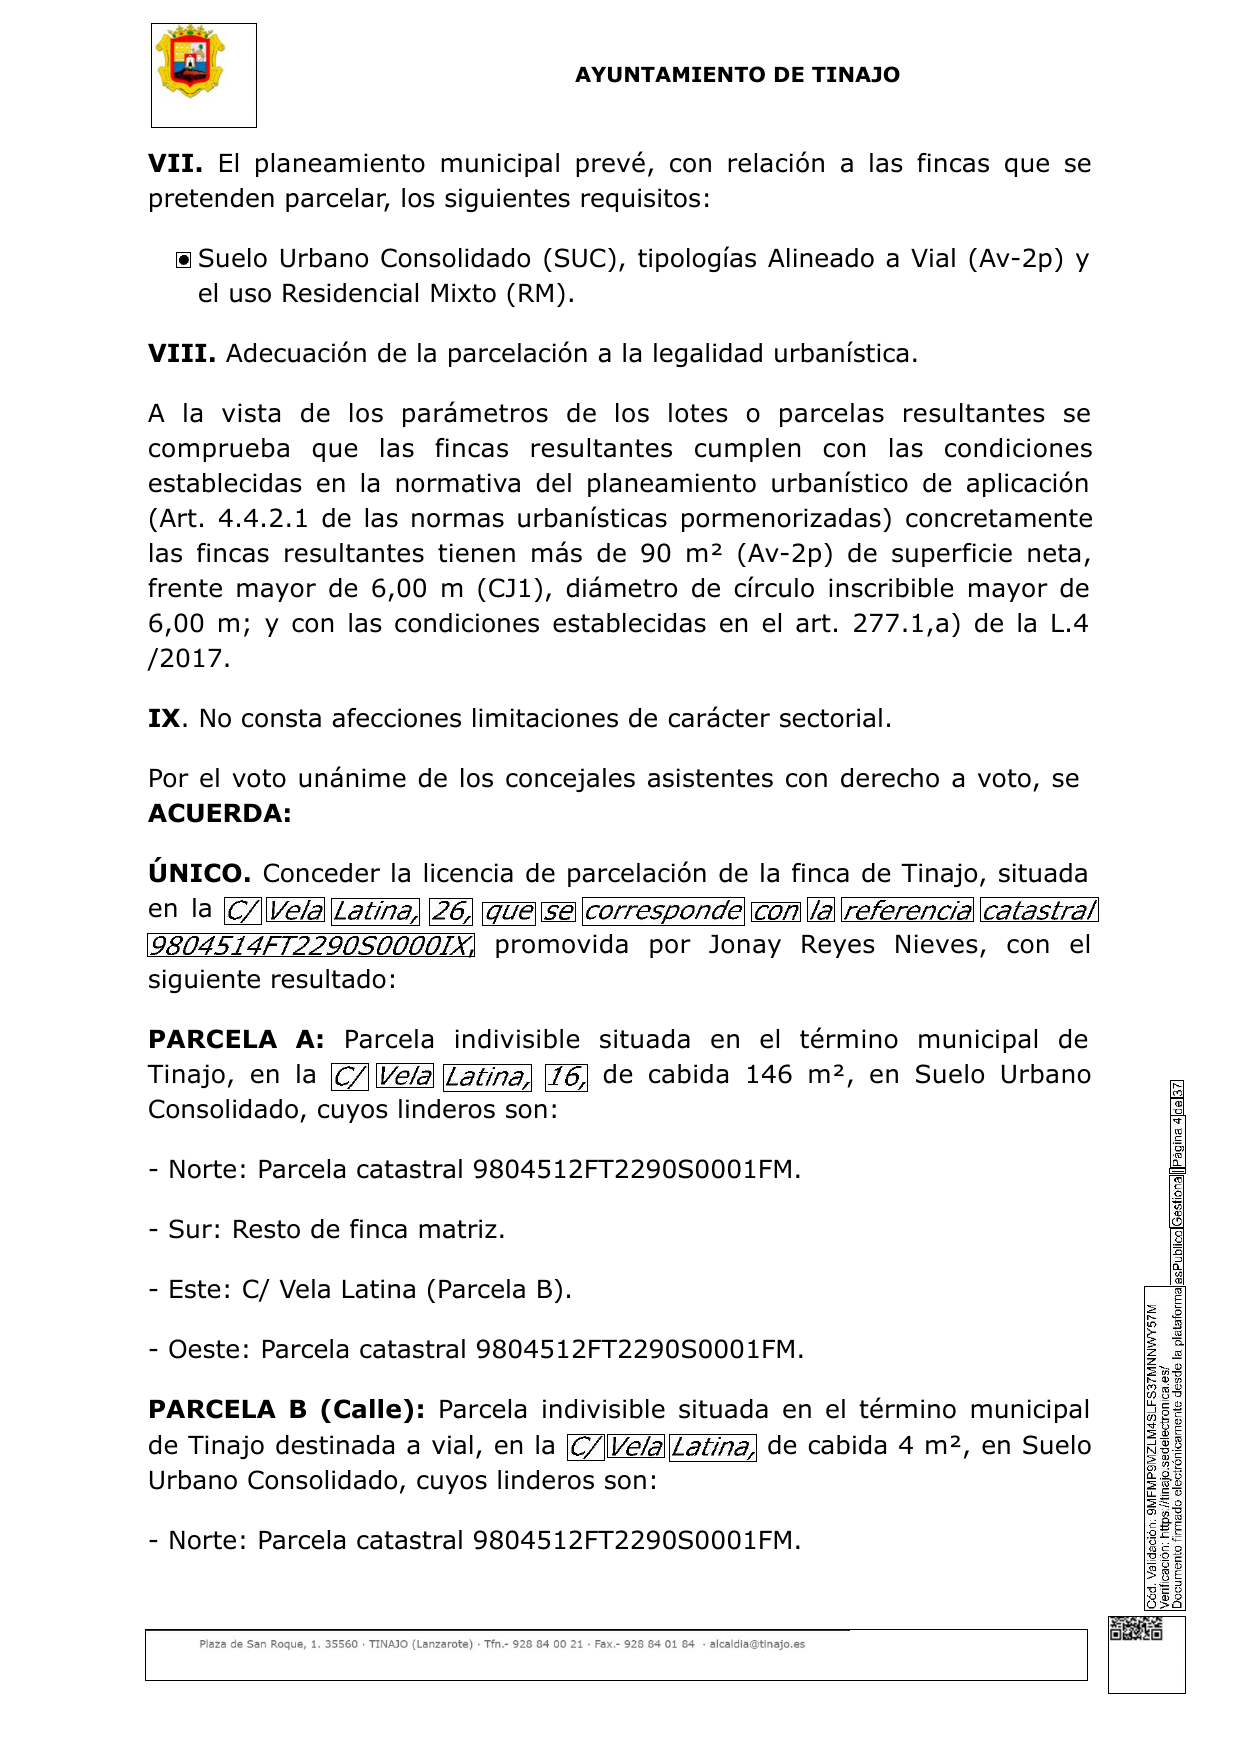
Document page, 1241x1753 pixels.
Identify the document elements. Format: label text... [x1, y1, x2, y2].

picture [670, 1435, 756, 1461]
text ,00 m; y con las condiciones establecidas en el art. 277.1,a) de la L.4 [164, 608, 1116, 638]
text /2017. [148, 643, 257, 673]
text PARCELA A: Parcela indivisible situada en el término municipal de [148, 1024, 1116, 1054]
text ÚNICO. Conceder la licencia de parcelación de la finca de Tinajo, situada [148, 858, 1116, 888]
text AYUNTAMIENTO DE TINAJO [575, 62, 926, 88]
text de cabida 4 m², en Suelo [767, 1430, 1117, 1460]
picture [177, 253, 190, 267]
text de Tinajo destinada a vial, en la [148, 1430, 582, 1460]
text las fincas resultantes tienen más de 90 m² (Av-2p) de superficie neta, [148, 538, 1117, 568]
text - [148, 1525, 168, 1555]
picture [146, 1630, 1087, 1680]
text Este: C/ Vela Latina (Parcela B). [168, 1274, 600, 1305]
text Consolidado, cuyos linderos son: [148, 1094, 586, 1125]
text VII. El planeamiento municipal prevé, con relación a las fincas que se [148, 148, 1117, 178]
picture [148, 934, 467, 956]
text - [148, 1274, 168, 1305]
text Tinajo, en la [148, 1059, 342, 1090]
text 6 [148, 608, 164, 638]
picture [1171, 1099, 1183, 1115]
text establecidas en la normativa del planeamiento urbanístico de aplicación [148, 468, 1117, 498]
picture [152, 24, 256, 127]
picture [1171, 1116, 1185, 1167]
text de cabida 146 m², en Suelo Urbano [602, 1059, 1117, 1090]
picture [377, 1064, 433, 1087]
text Oeste: Parcela catastral 9804512FT2290S0001FM. [168, 1334, 832, 1365]
text A la vista de los parámetros de los lotes o parcelas resultantes se [148, 398, 1117, 428]
text el uso Residencial Mixto (RM). [198, 278, 1117, 308]
text (Art. 4.4.2.1 de las normas urbanísticas pormenorizadas) concretamente [148, 503, 1117, 533]
text siguiente resultado: [148, 964, 423, 994]
text pretenden parcelar, los siguientes requisitos: [148, 183, 1117, 213]
text Sur: Resto de finca matriz. [168, 1214, 532, 1245]
picture [342, 1064, 368, 1090]
picture [1144, 1229, 1186, 1286]
text ACUERDA: [148, 798, 1106, 828]
picture [1170, 1176, 1183, 1227]
text - [148, 1214, 168, 1245]
picture [1170, 1169, 1185, 1173]
text - [148, 1154, 168, 1185]
picture [1171, 1081, 1183, 1097]
text Norte: Parcela catastral 9804512FT2290S0001FM. [168, 1154, 829, 1185]
text IX. No consta afecciones limitaciones de carácter sectorial. [148, 703, 918, 733]
text VIII. Adecuación de la parcelación a la legalidad urbanística. [148, 338, 945, 368]
text frente mayor de 6,00 m (CJ1), diámetro de círculo inscribible mayor de [148, 573, 1117, 603]
text en la [148, 894, 1116, 924]
text - [148, 1334, 168, 1365]
text Norte: Parcela catastral 9804512FT2290S0001FM. [168, 1525, 829, 1555]
text comprueba que las fincas resultantes cumplen con las condiciones [148, 433, 1117, 463]
text Urbano Consolidado, cuyos linderos son: [148, 1465, 685, 1495]
text Suelo Urbano Consolidado (SUC), tipologías Alineado a Vial (Av-2p) y [198, 243, 1117, 273]
text Por el voto unánime de los concejales asistentes con derecho a voto, se [148, 763, 1106, 793]
picture [582, 1435, 604, 1460]
picture [608, 1435, 664, 1457]
picture [1145, 1287, 1185, 1610]
text PARCELA B (Calle): Parcela indivisible situada en el término municipal [148, 1394, 1117, 1425]
text , [467, 929, 494, 959]
picture [444, 1065, 531, 1091]
picture [1109, 1617, 1185, 1693]
text promovida por Jonay Reyes Nieves, con el [494, 929, 1117, 959]
picture [546, 1065, 587, 1091]
